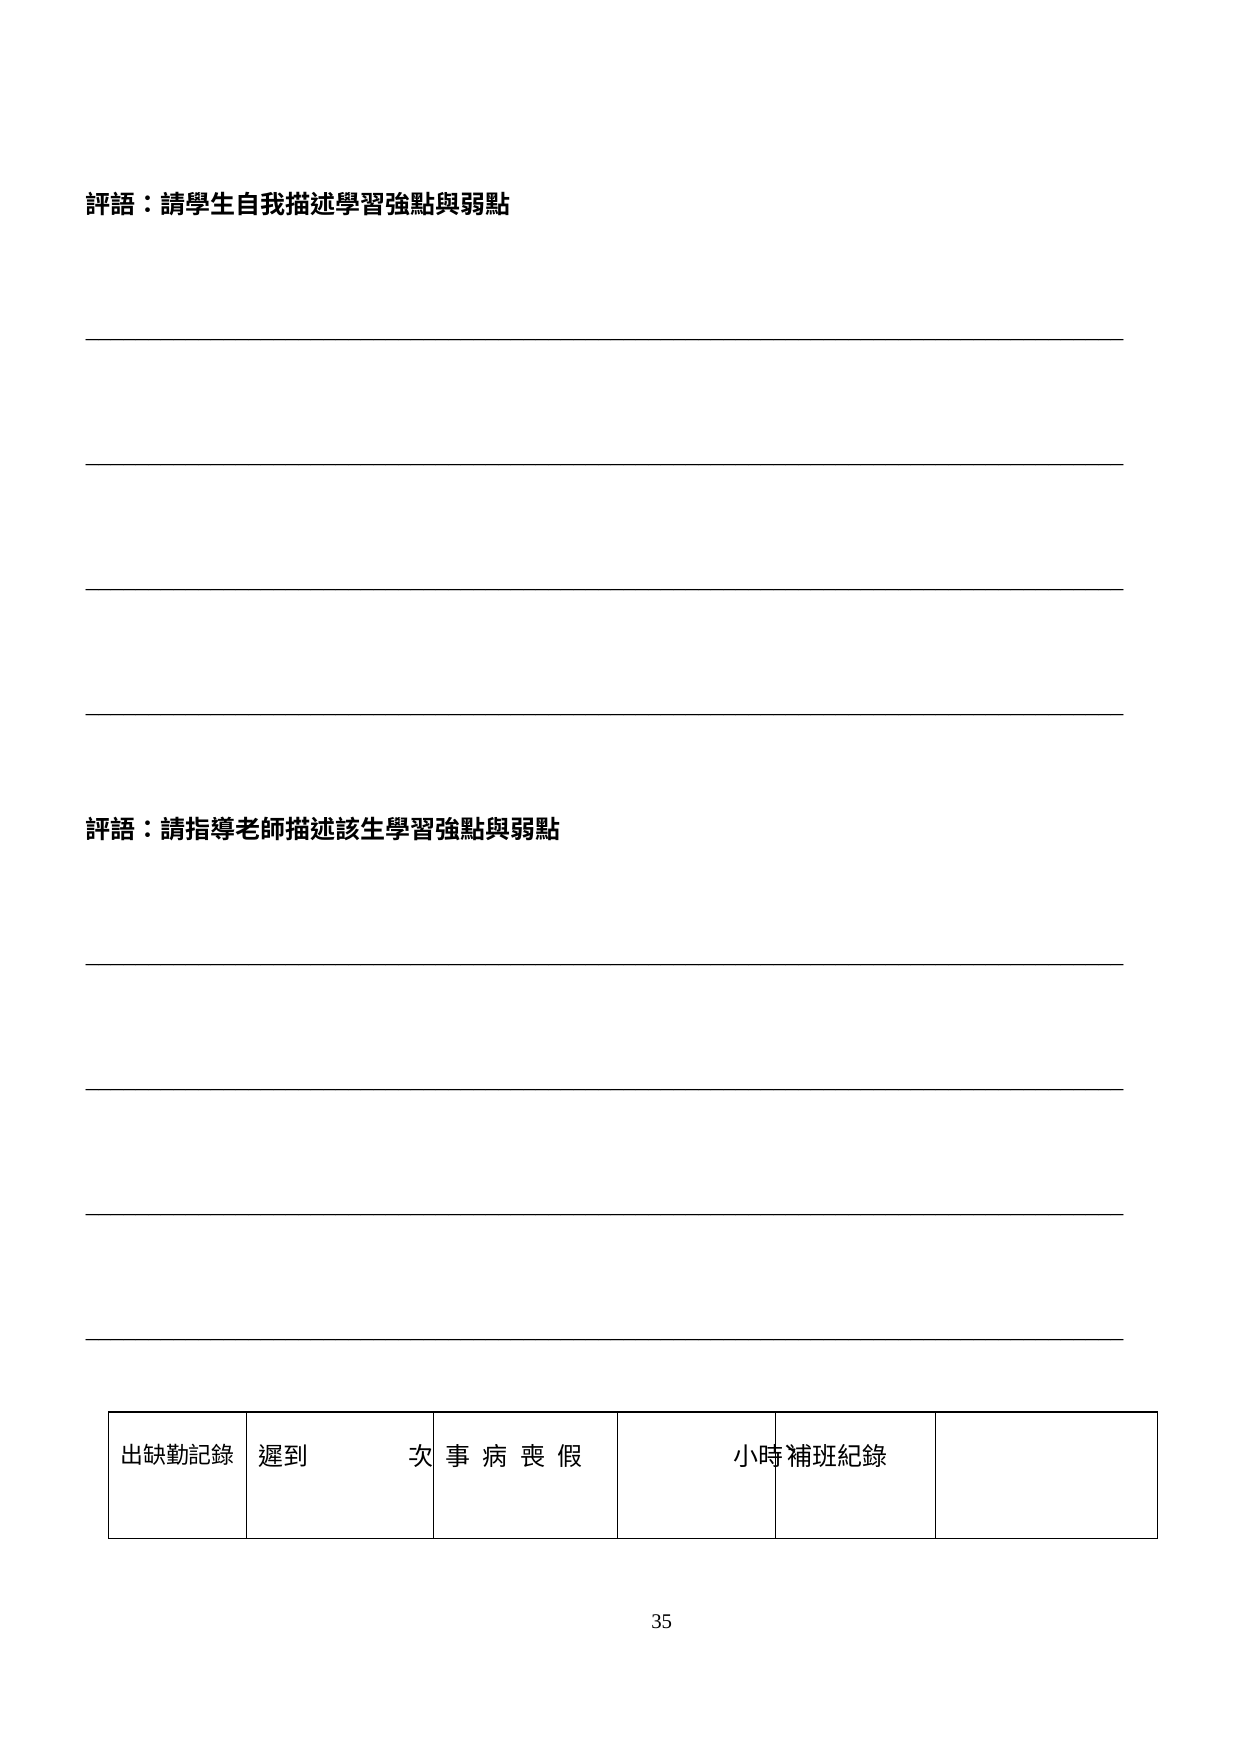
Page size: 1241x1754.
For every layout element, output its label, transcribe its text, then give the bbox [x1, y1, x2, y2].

table_header 出缺勤記錄 [109, 1413, 246, 1537]
text ___________________________________________________________________________________ [86, 411, 1181, 474]
text ___________________________________________________________________________________ [86, 286, 1181, 349]
text ___________________________________________________________________________________ [86, 911, 1181, 974]
text 評語：請指導老師描述該生學習強點與弱點 [86, 786, 1181, 849]
table_header 補班紀錄 [776, 1413, 935, 1537]
table_header 遲到 次 [247, 1413, 433, 1537]
table_header [936, 1413, 1157, 1537]
text ___________________________________________________________________________________ [86, 661, 1181, 724]
text ___________________________________________________________________________________ [86, 1286, 1181, 1349]
text ___________________________________________________________________________________ [86, 1036, 1181, 1099]
text ___________________________________________________________________________________ [86, 536, 1181, 599]
text ___________________________________________________________________________________ [86, 1161, 1181, 1224]
text 評語：請學生自我描述學習強點與弱點 [86, 161, 1181, 224]
table_header 小時ˋ [618, 1413, 775, 1537]
table_header 事 病 喪 假 [434, 1413, 617, 1537]
